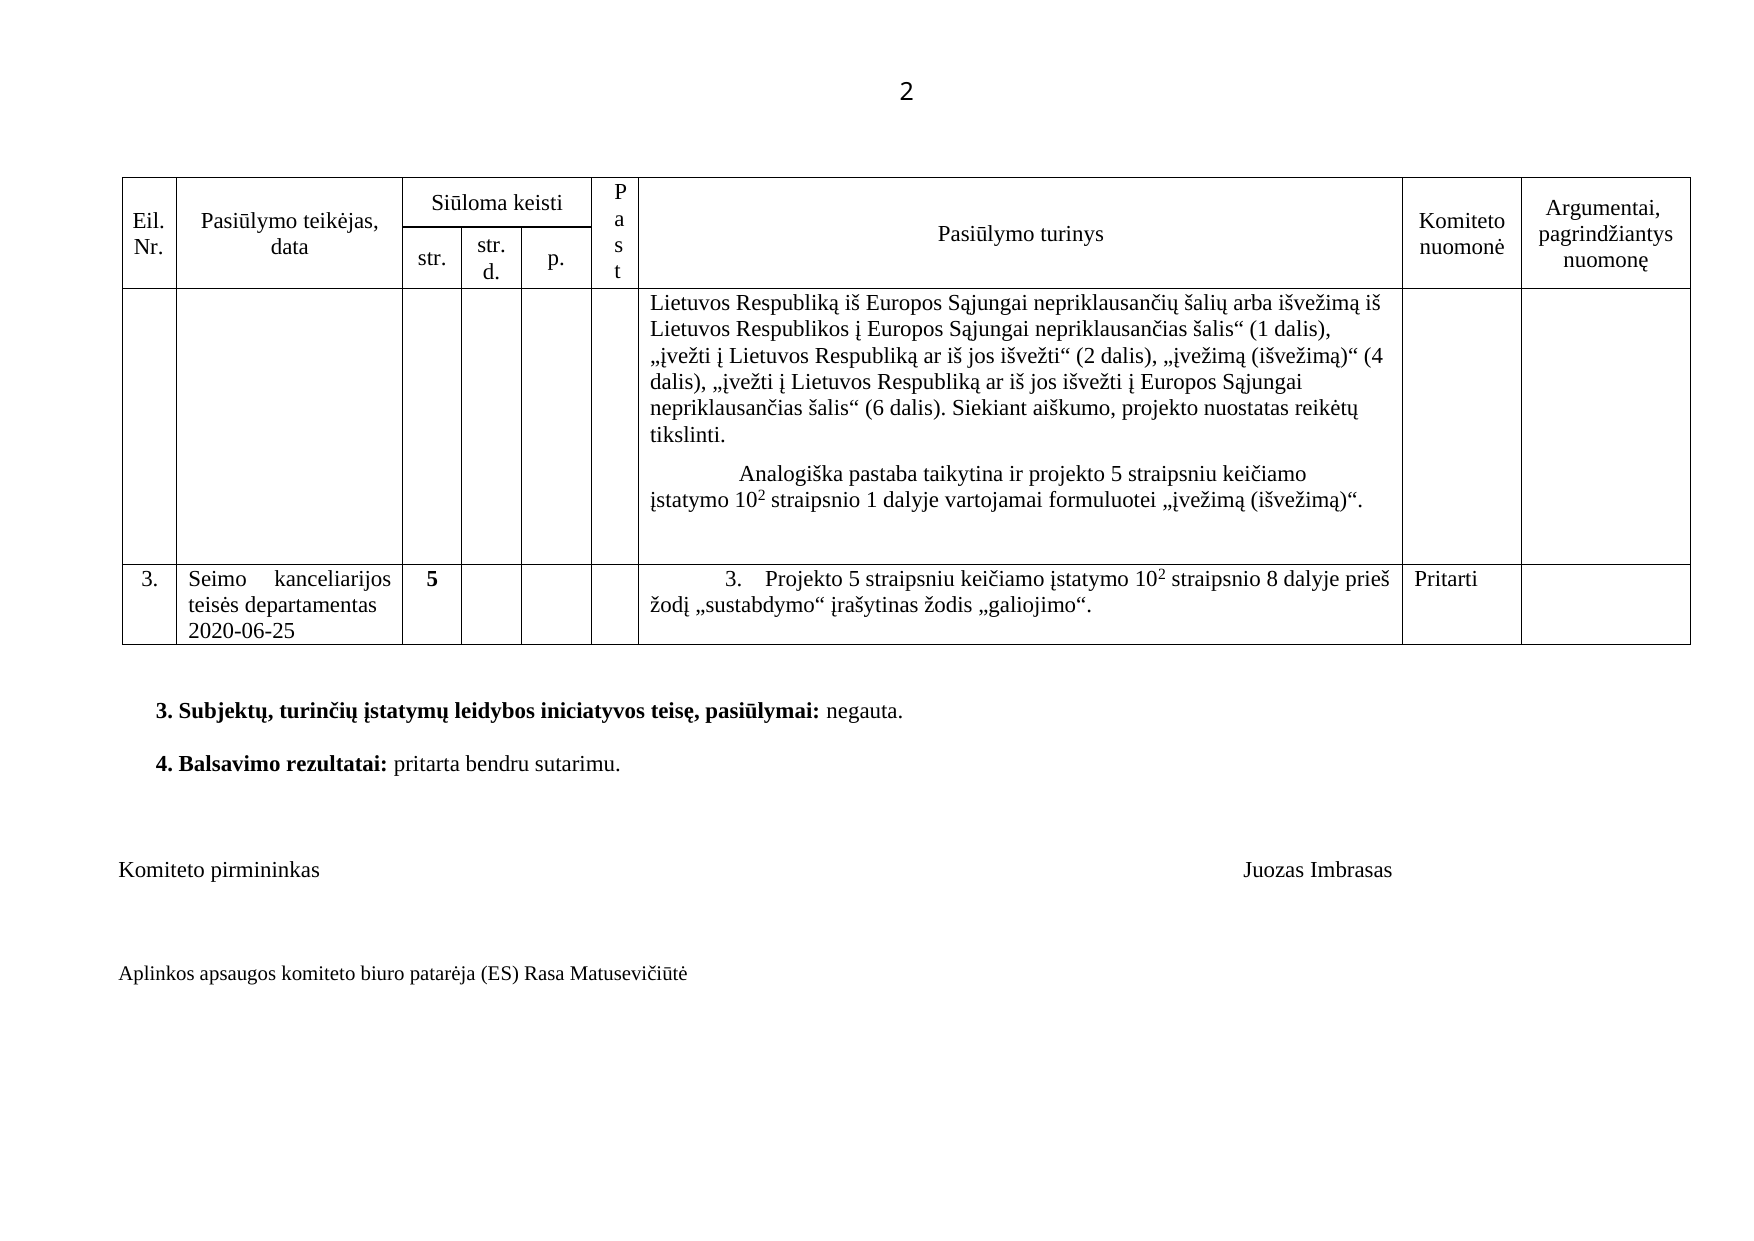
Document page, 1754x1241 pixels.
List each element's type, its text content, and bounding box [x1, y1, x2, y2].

text 3. Subjektų, turinčių įstatymų leidybos iniciatyvos teisę, pasiūlymai: negauta. [156, 698, 1695, 724]
table_cell [403, 289, 461, 564]
table_cell [462, 565, 521, 644]
table_cell [123, 289, 176, 564]
table_header Argumentai, pagrindžiantys nuomonę [1522, 178, 1690, 288]
table_cell str. d. [462, 228, 521, 288]
table_cell [1522, 289, 1690, 564]
table_cell 3. Projekto 5 straipsniu keičiamo įstatymo 102 straipsnio 8 dalyje prieš žodį „sustabdymo“ įrašytinas žodis „galiojimo“. [639, 565, 1402, 644]
table_header Pasiūlymo turinys [639, 178, 1402, 288]
table_cell [1403, 289, 1521, 564]
table_cell [522, 565, 591, 644]
table_cell [592, 565, 638, 644]
table_cell [1522, 565, 1690, 644]
table_cell 3. [123, 565, 176, 644]
table_header Pasiūlymo teikėjas, data [177, 178, 402, 288]
table_cell [592, 289, 638, 564]
table_cell str. [403, 228, 461, 288]
table_header Eil. Nr. [123, 178, 176, 288]
table_cell p. [522, 228, 591, 288]
text Aplinkos apsaugos komiteto biuro patarėja (ES) Rasa Matusevičiūtė [118, 961, 1695, 985]
table_cell [177, 289, 402, 564]
table_cell [462, 289, 521, 564]
table_header Siūloma keisti [403, 178, 591, 226]
table_header Komiteto nuomonė [1403, 178, 1521, 288]
table_cell Pritarti [1403, 565, 1521, 644]
table_cell Seimo kanceliarijos teisės departamentas 2020-06-25 [177, 565, 402, 644]
text Komiteto pirmininkas Juozas Imbrasas [118, 856, 1695, 882]
table_cell 5 [403, 565, 461, 644]
table_cell Lietuvos Respubliką iš Europos Sąjungai nepriklausančių šalių arba išvežimą iš Lietuvos Respublikos į Europos Sąjungai nepriklausančias šalis“ (1 dalis), „įvežti į Lietuvos Respubliką ar iš jos išvežti“ (2 dalis), „įvežimą (išvežimą)“ (4 dalis), „įvežti į Lietuvos Respubliką ar iš jos išvežti į Europos Sąjungai nepriklausančias šalis“ (6 dalis). Siekiant aiškumo, projekto nuostatas reikėtų tikslinti. Analogiška pastaba taikytina ir projekto 5 straipsniu keičiamo įstatymo 102 straipsnio 1 dalyje vartojamai formuluotei „įvežimą (išvežimą)“. [639, 289, 1402, 564]
text 4. Balsavimo rezultatai: pritarta bendru sutarimu. [156, 750, 1695, 777]
table_header Pastabos [592, 178, 638, 288]
table_cell [522, 289, 591, 564]
